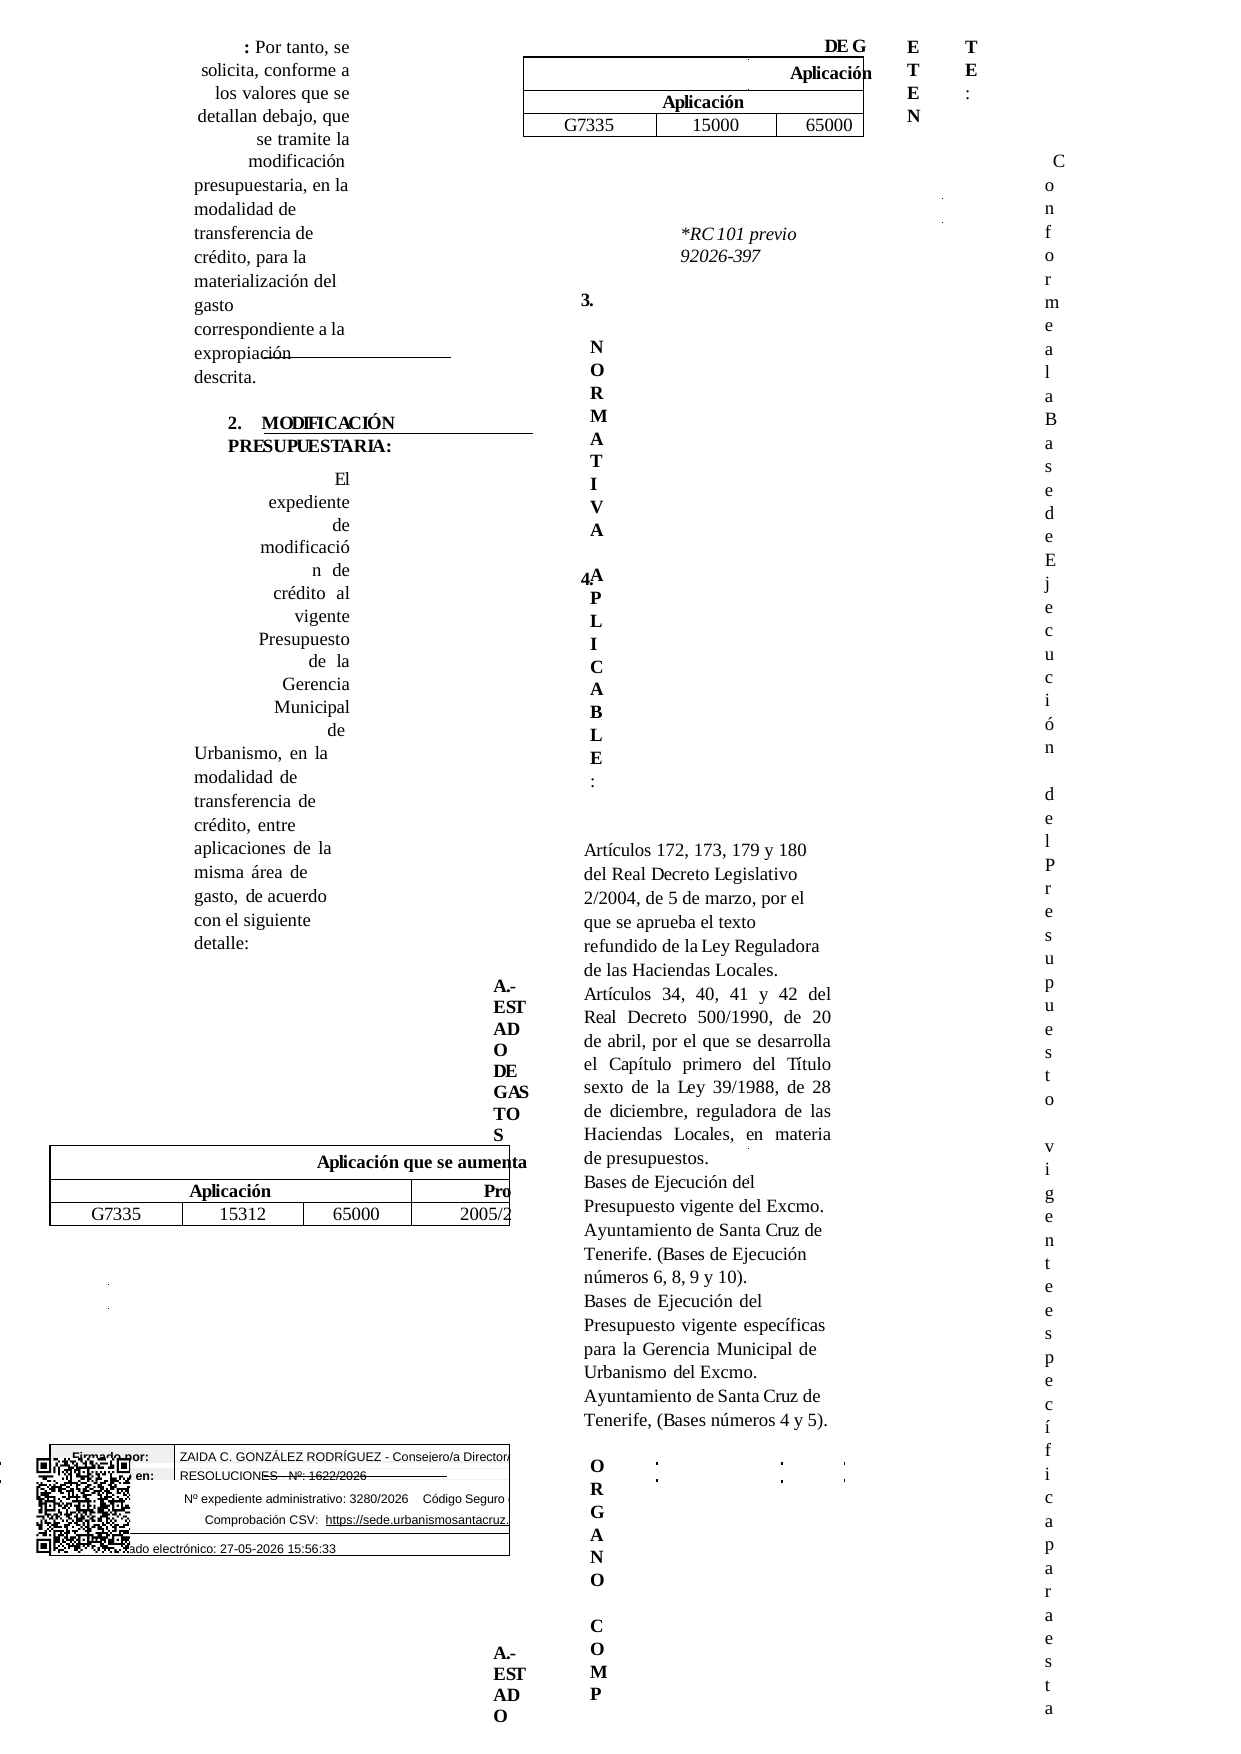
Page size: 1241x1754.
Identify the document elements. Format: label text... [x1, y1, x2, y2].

text *RC 101 previo 92026-397 [680, 222, 827, 267]
table_header Firmado por: [51, 1445, 174, 1461]
text Bases de Ejecución del Presupuesto vigente específicas para la Gerencia Municipal de Urbanismo del Excmo. Ayuntamiento de Santa Cruz de Tenerife, (Bases números 4 y 5). [584, 1289, 831, 1431]
table_cell [175, 1463, 509, 1468]
text Artículos 34, 40, 41 y 42 del Real Decreto 500/1990, de 20 de abril, por el que se desarrolla el Capítulo primero del Título sexto de la Ley 39/1988, de 28 de diciembre, reguladora de las Haciendas Locales, en materia de presupuestos. [584, 981, 831, 1169]
table_cell 65000 [777, 114, 863, 136]
text presupuestaria, en la modalidad de transferencia de crédito, para la materialización del gasto correspondiente a la expropiación descrita. [194, 172, 358, 388]
table_cell 2005/2/68/101 [412, 1203, 509, 1224]
table_cell G7335 [524, 114, 656, 136]
table_cell [131, 1463, 174, 1468]
table_cell Proyecto [412, 1180, 509, 1202]
table_cell [131, 1480, 175, 1533]
text A.- ESTADO DE GASTOS [824, 35, 864, 56]
table_header ZAIDA C. GONZÁLEZ RODRÍGUEZ - Consejero/a Director/a [175, 1445, 509, 1461]
text Urbanismo, en la modalidad de transferencia de crédito, entre aplicaciones de la misma área de gasto, de acuerdo con el siguiente detalle: [194, 741, 358, 954]
table_cell Registrado en: [131, 1469, 174, 1479]
table_cell Aplicación [183, 1180, 411, 1202]
table_cell RESOLUCIONES - Nº: 1622/2026 [175, 1469, 509, 1479]
table_header Aplicación que se aumenta [776, 58, 863, 90]
table_cell Nº expediente administrativo: 3280/2026 Código Seguro de Verificación (CSV): 51EDD1495516ED587D4E2CF19EF7B414 Comprobación CSV: https://sede.urbanismosantacruz.es/home/validador/51EDD1495516ED587D4E2CF19EF7B414 [175, 1480, 509, 1533]
text A.- ESTADO DE GASTOS [493, 1031, 509, 1145]
table_cell [524, 91, 656, 113]
text CUARTO: Por tanto, se solicita, conforme a los valores que se detallan debajo, que se tramite la modificación [186, 35, 349, 172]
text A.- ESTADO DE GASTOS [493, 1643, 509, 1700]
text 2. MODIFICACIÓN PRESUPUESTARIA: [228, 411, 495, 457]
table_header Aplicación que se aumenta [304, 1146, 509, 1179]
table_header [524, 58, 776, 90]
table_cell 65000 [304, 1203, 411, 1224]
table_cell 15000 [657, 114, 776, 136]
table_cell [51, 1180, 183, 1202]
text Bases de Ejecución del Presupuesto vigente del Excmo. Ayuntamiento de Santa Cruz de Tenerife. (Bases de Ejecución números 6, 8, 9 y 10). [584, 1169, 831, 1289]
text Artículos 172, 173, 179 y 180 del Real Decreto Legislativo 2/2004, de 5 de marzo, por el que se aprueba el texto refundido de la Ley Reguladora de las Haciendas Locales. [584, 838, 831, 981]
text El expediente de modificación de crédito al vigente Presupuesto de la Gerencia Municipal de [252, 467, 349, 741]
table_cell 15312 [183, 1203, 303, 1224]
text A.- ESTADO DE GASTOS [493, 1697, 509, 1727]
table_cell Aplicación [656, 91, 863, 113]
table_header [51, 1146, 303, 1179]
table_cell Fecha de sellado electrónico: 27-05-2026 15:56:33 - 2/6 - Fecha de emisión de esta copia: 01-06-2026 09:30:50 [51, 1534, 509, 1554]
table_cell G7335 [51, 1203, 182, 1224]
text A.- ESTADO DE GASTOS [493, 975, 509, 1034]
